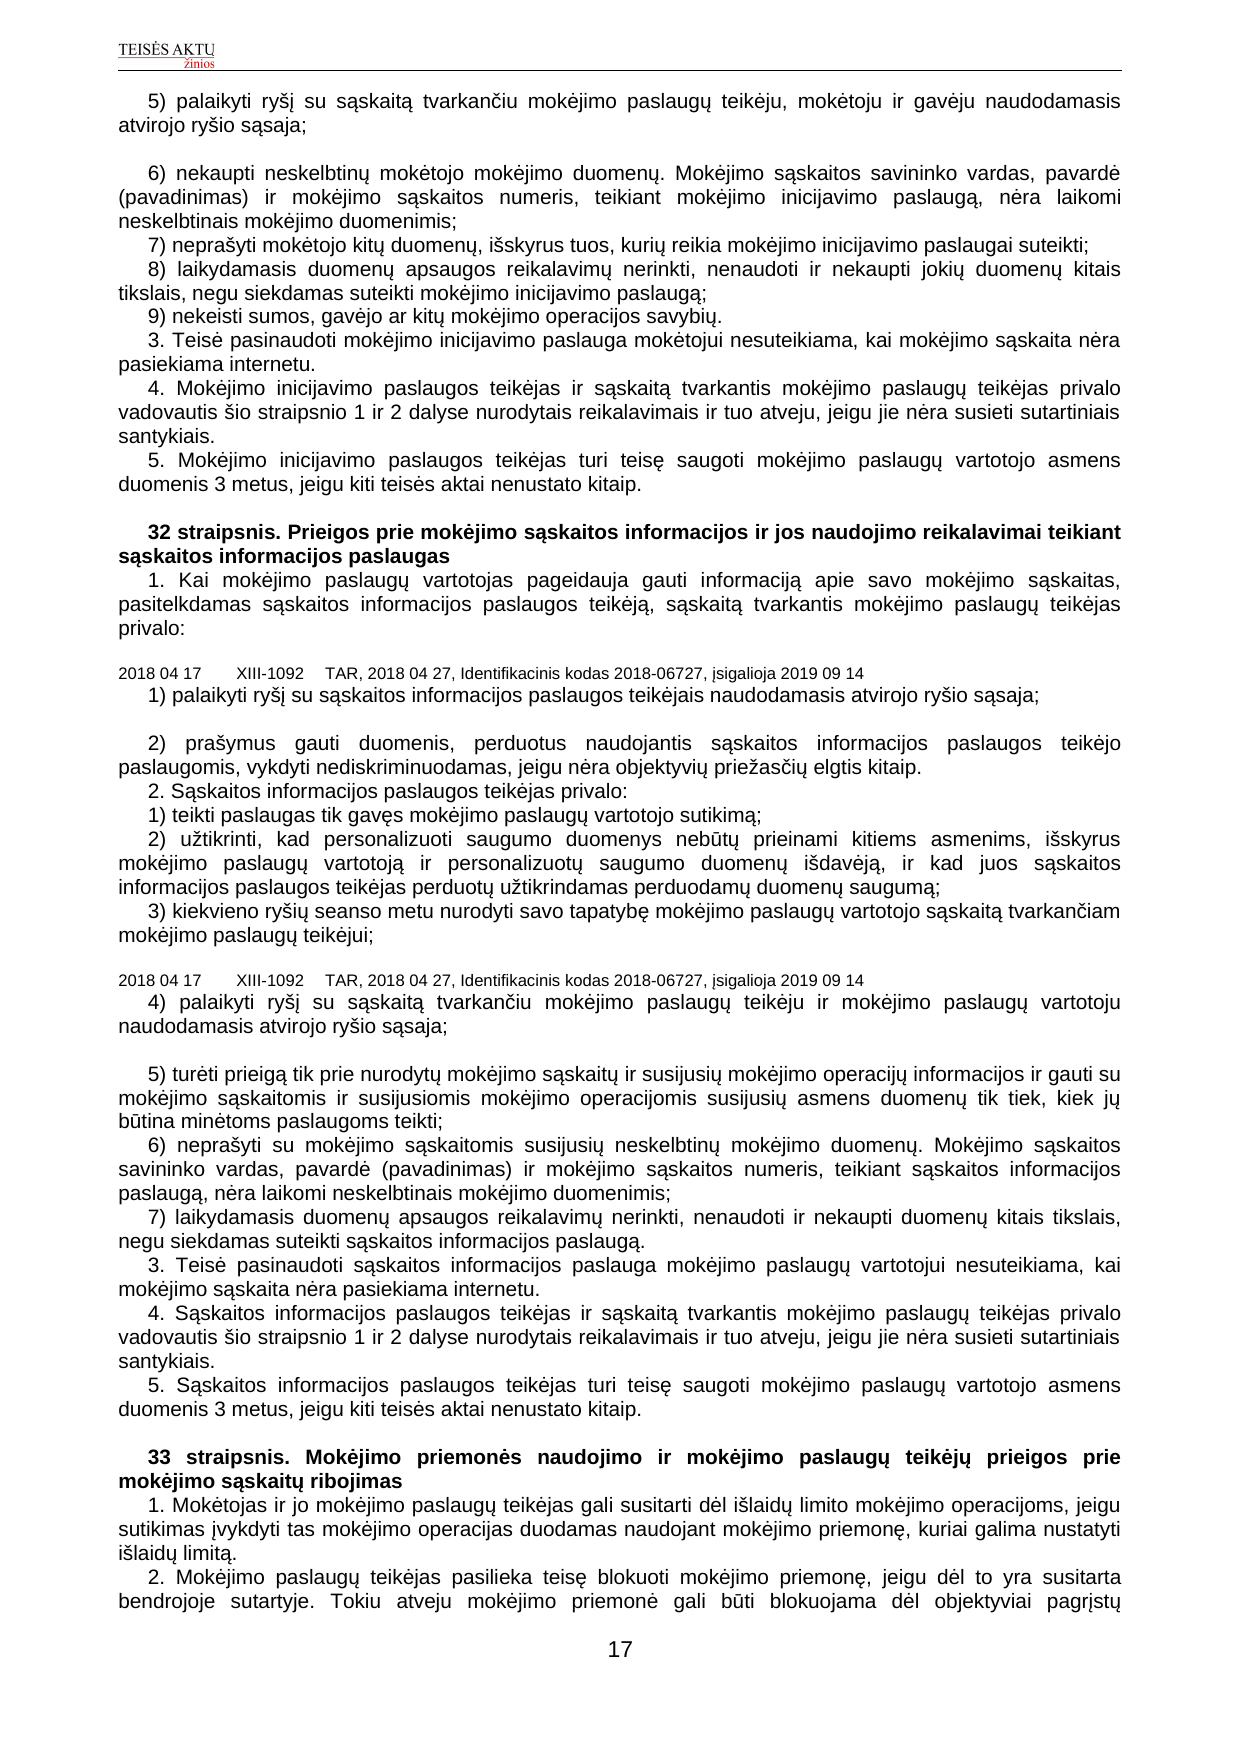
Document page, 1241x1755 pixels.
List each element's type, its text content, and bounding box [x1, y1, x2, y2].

text 2) užtikrinti, kad personalizuoti saugumo duomenys nebūtų prieinami kitiems asmenims, išskyrus mokėjimo paslaugų vartotoją ir personalizuotų saugumo duomenų išdavėją, ir kad juos sąskaitos informacijos paslaugos teikėjas perduotų užtikrindamas perduodamų duomenų saugumą; [118, 827, 1122, 898]
text 1) palaikyti ryšį su sąskaitos informacijos paslaugos teikėjais naudodamasis atvirojo ryšio sąsaja; [118, 683, 1122, 707]
text 7) laikydamasis duomenų apsaugos reikalavimų nerinkti, nenaudoti ir nekaupti duomenų kitais tikslais, negu siekdamas suteikti sąskaitos informacijos paslaugą. [118, 1205, 1122, 1253]
text 8) laikydamasis duomenų apsaugos reikalavimų nerinkti, nenaudoti ir nekaupti jokių duomenų kitais tikslais, negu siekdamas suteikti mokėjimo inicijavimo paslaugą; [118, 256, 1122, 304]
text 4) palaikyti ryšį su sąskaitą tvarkančiu mokėjimo paslaugų teikėju ir mokėjimo paslaugų vartotoju naudodamasis atvirojo ryšio sąsaja; [118, 989, 1122, 1037]
text 3) kiekvieno ryšių seanso metu nurodyti savo tapatybę mokėjimo paslaugų vartotojo sąskaitą tvarkančiam mokėjimo paslaugų teikėjui; [118, 898, 1122, 946]
text 6) neprašyti su mokėjimo sąskaitomis susijusių neskelbtinų mokėjimo duomenų. Mokėjimo sąskaitos savininko vardas, pavardė (pavadinimas) ir mokėjimo sąskaitos numeris, teikiant sąskaitos informacijos paslaugą, nėra laikomi neskelbtinais mokėjimo duomenimis; [118, 1133, 1122, 1205]
text 2. Sąskaitos informacijos paslaugos teikėjas privalo: [118, 779, 1122, 803]
text 33 straipsnis. Mokėjimo priemonės naudojimo ir mokėjimo paslaugų teikėjų prieigos prie mokėjimo sąskaitų ribojimas [118, 1445, 1122, 1493]
text 5. Mokėjimo inicijavimo paslaugos teikėjas turi teisę saugoti mokėjimo paslaugų vartotojo asmens duomenis 3 metus, jeigu kiti teisės aktai nenustato kitaip. [118, 448, 1122, 496]
text 2. Mokėjimo paslaugų teikėjas pasilieka teisę blokuoti mokėjimo priemonę, jeigu dėl to yra susitarta bendrojoje sutartyje. Tokiu atveju mokėjimo priemonė gali būti blokuojama dėl objektyviai pagrįstų [118, 1564, 1122, 1612]
text 5) turėti prieigą tik prie nurodytų mokėjimo sąskaitų ir susijusių mokėjimo operacijų informacijos ir gauti su mokėjimo sąskaitomis ir susijusiomis mokėjimo operacijomis susijusių asmens duomenų tik tiek, kiek jų būtina minėtoms paslaugoms teikti; [118, 1061, 1122, 1133]
text 5) palaikyti ryšį su sąskaitą tvarkančiu mokėjimo paslaugų teikėju, mokėtoju ir gavėju naudodamasis atvirojo ryšio sąsaja; [118, 89, 1122, 137]
text 9) nekeisti sumos, gavėjo ar kitų mokėjimo operacijos savybių. [118, 304, 1122, 328]
text 2018 04 17 XIII-1092 TAR, 2018 04 27, Identifikacinis kodas 2018-06727, įsigalioja 2019 09 14 [118, 970, 1122, 989]
text 32 straipsnis. Prieigos prie mokėjimo sąskaitos informacijos ir jos naudojimo reikalavimai teikiant sąskaitos informacijos paslaugas [118, 520, 1122, 568]
text 1. Mokėtojas ir jo mokėjimo paslaugų teikėjas gali susitarti dėl išlaidų limito mokėjimo operacijoms, jeigu sutikimas įvykdyti tas mokėjimo operacijas duodamas naudojant mokėjimo priemonę, kuriai galima nustatyti išlaidų limitą. [118, 1493, 1122, 1564]
text 1. Kai mokėjimo paslaugų vartotojas pageidauja gauti informaciją apie savo mokėjimo sąskaitas, pasitelkdamas sąskaitos informacijos paslaugos teikėją, sąskaitą tvarkantis mokėjimo paslaugų teikėjas privalo: [118, 568, 1122, 640]
text 4. Sąskaitos informacijos paslaugos teikėjas ir sąskaitą tvarkantis mokėjimo paslaugų teikėjas privalo vadovautis šio straipsnio 1 ir 2 dalyse nurodytais reikalavimais ir tuo atveju, jeigu jie nėra susieti sutartiniais santykiais. [118, 1301, 1122, 1373]
text 5. Sąskaitos informacijos paslaugos teikėjas turi teisę saugoti mokėjimo paslaugų vartotojo asmens duomenis 3 metus, jeigu kiti teisės aktai nenustato kitaip. [118, 1373, 1122, 1421]
text 2) prašymus gauti duomenis, perduotus naudojantis sąskaitos informacijos paslaugos teikėjo paslaugomis, vykdyti nediskriminuodamas, jeigu nėra objektyvių priežasčių elgtis kitaip. [118, 731, 1122, 779]
text 3. Teisė pasinaudoti mokėjimo inicijavimo paslauga mokėtojui nesuteikiama, kai mokėjimo sąskaita nėra pasiekiama internetu. [118, 328, 1122, 376]
text 6) nekaupti neskelbtinų mokėtojo mokėjimo duomenų. Mokėjimo sąskaitos savininko vardas, pavardė (pavadinimas) ir mokėjimo sąskaitos numeris, teikiant mokėjimo inicijavimo paslaugą, nėra laikomi neskelbtinais mokėjimo duomenimis; [118, 161, 1122, 232]
text 7) neprašyti mokėtojo kitų duomenų, išskyrus tuos, kurių reikia mokėjimo inicijavimo paslaugai suteikti; [118, 232, 1122, 256]
text 4. Mokėjimo inicijavimo paslaugos teikėjas ir sąskaitą tvarkantis mokėjimo paslaugų teikėjas privalo vadovautis šio straipsnio 1 ir 2 dalyse nurodytais reikalavimais ir tuo atveju, jeigu jie nėra susieti sutartiniais santykiais. [118, 376, 1122, 448]
text 2018 04 17 XIII-1092 TAR, 2018 04 27, Identifikacinis kodas 2018-06727, įsigalioja 2019 09 14 [118, 664, 1122, 683]
text 1) teikti paslaugas tik gavęs mokėjimo paslaugų vartotojo sutikimą; [118, 803, 1122, 827]
text 3. Teisė pasinaudoti sąskaitos informacijos paslauga mokėjimo paslaugų vartotojui nesuteikiama, kai mokėjimo sąskaita nėra pasiekiama internetu. [118, 1253, 1122, 1301]
